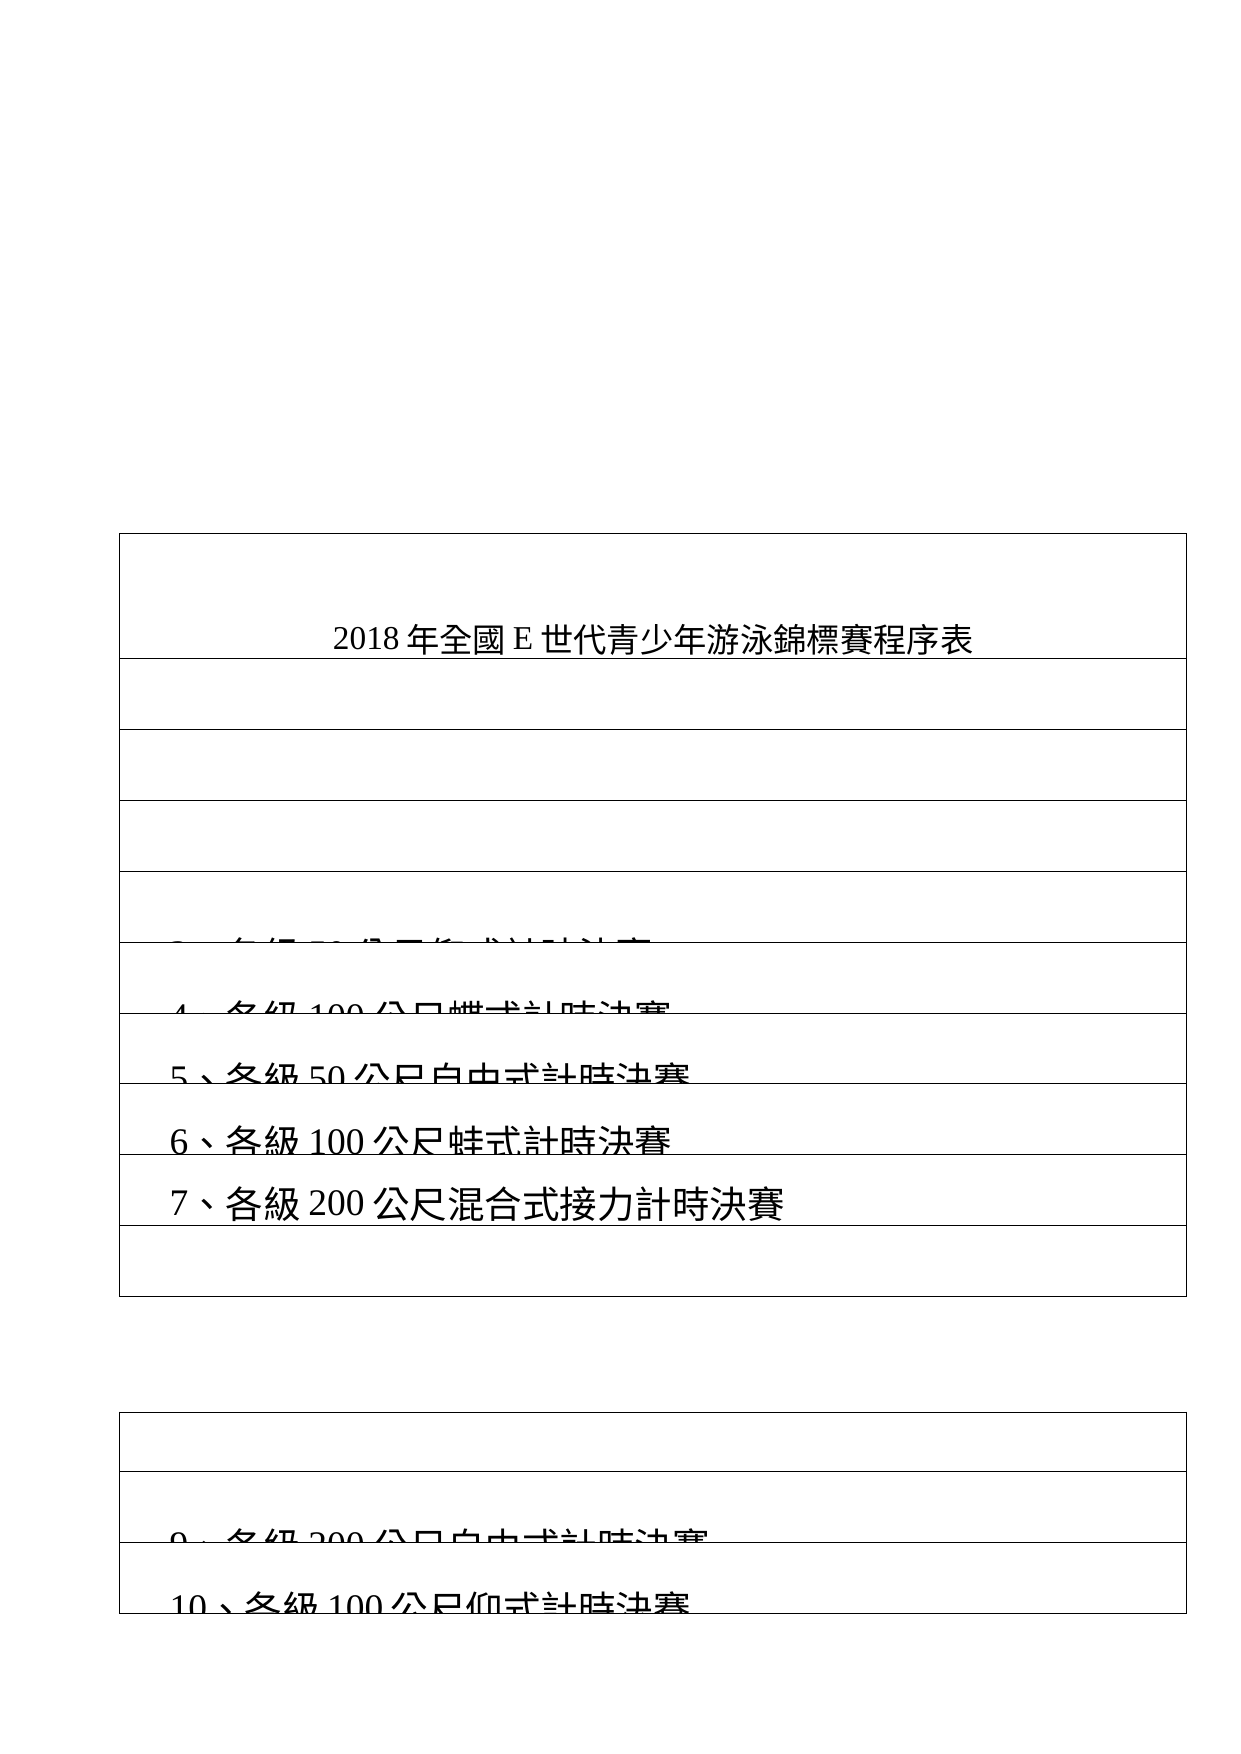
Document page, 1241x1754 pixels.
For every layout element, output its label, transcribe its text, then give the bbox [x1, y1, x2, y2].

table_cell 5、各級50公尺自由式計時決賽 [120, 1014, 1186, 1083]
table_cell 10、各級100公尺仰式計時決賽 [120, 1543, 1186, 1612]
table_header 2018年全國E世代青少年游泳錦標賽程序表 [120, 534, 1186, 658]
table_cell 7、各級200公尺混合式接力計時決賽 [120, 1155, 1186, 1225]
table_cell 9、各級200公尺自由式計時決賽 [120, 1472, 1186, 1542]
table_cell 8、各級200公尺男女混合式接力計時決賽 [120, 1226, 1186, 1296]
table_cell 3、各級50公尺仰式計時決賽 [120, 872, 1186, 942]
table_cell 6、各級100公尺蛙式計時決賽 [120, 1084, 1186, 1154]
table_cell [120, 1297, 1186, 1412]
table_cell 4月1日( 日 ) 檢錄時間－早上8：00 比賽時間－早上8：20 [120, 1413, 1186, 1471]
table_cell 3月31日( 六 ) 檢錄時間－早上8：00 比賽時間－早上8：20 [120, 659, 1186, 729]
table_cell 1、各級400公尺自由式計時決賽 [120, 730, 1186, 800]
table_cell 4、各級100公尺蝶式計時決賽 [120, 943, 1186, 1012]
table_cell 2、各級200公尺混合式計時決賽 [120, 801, 1186, 871]
